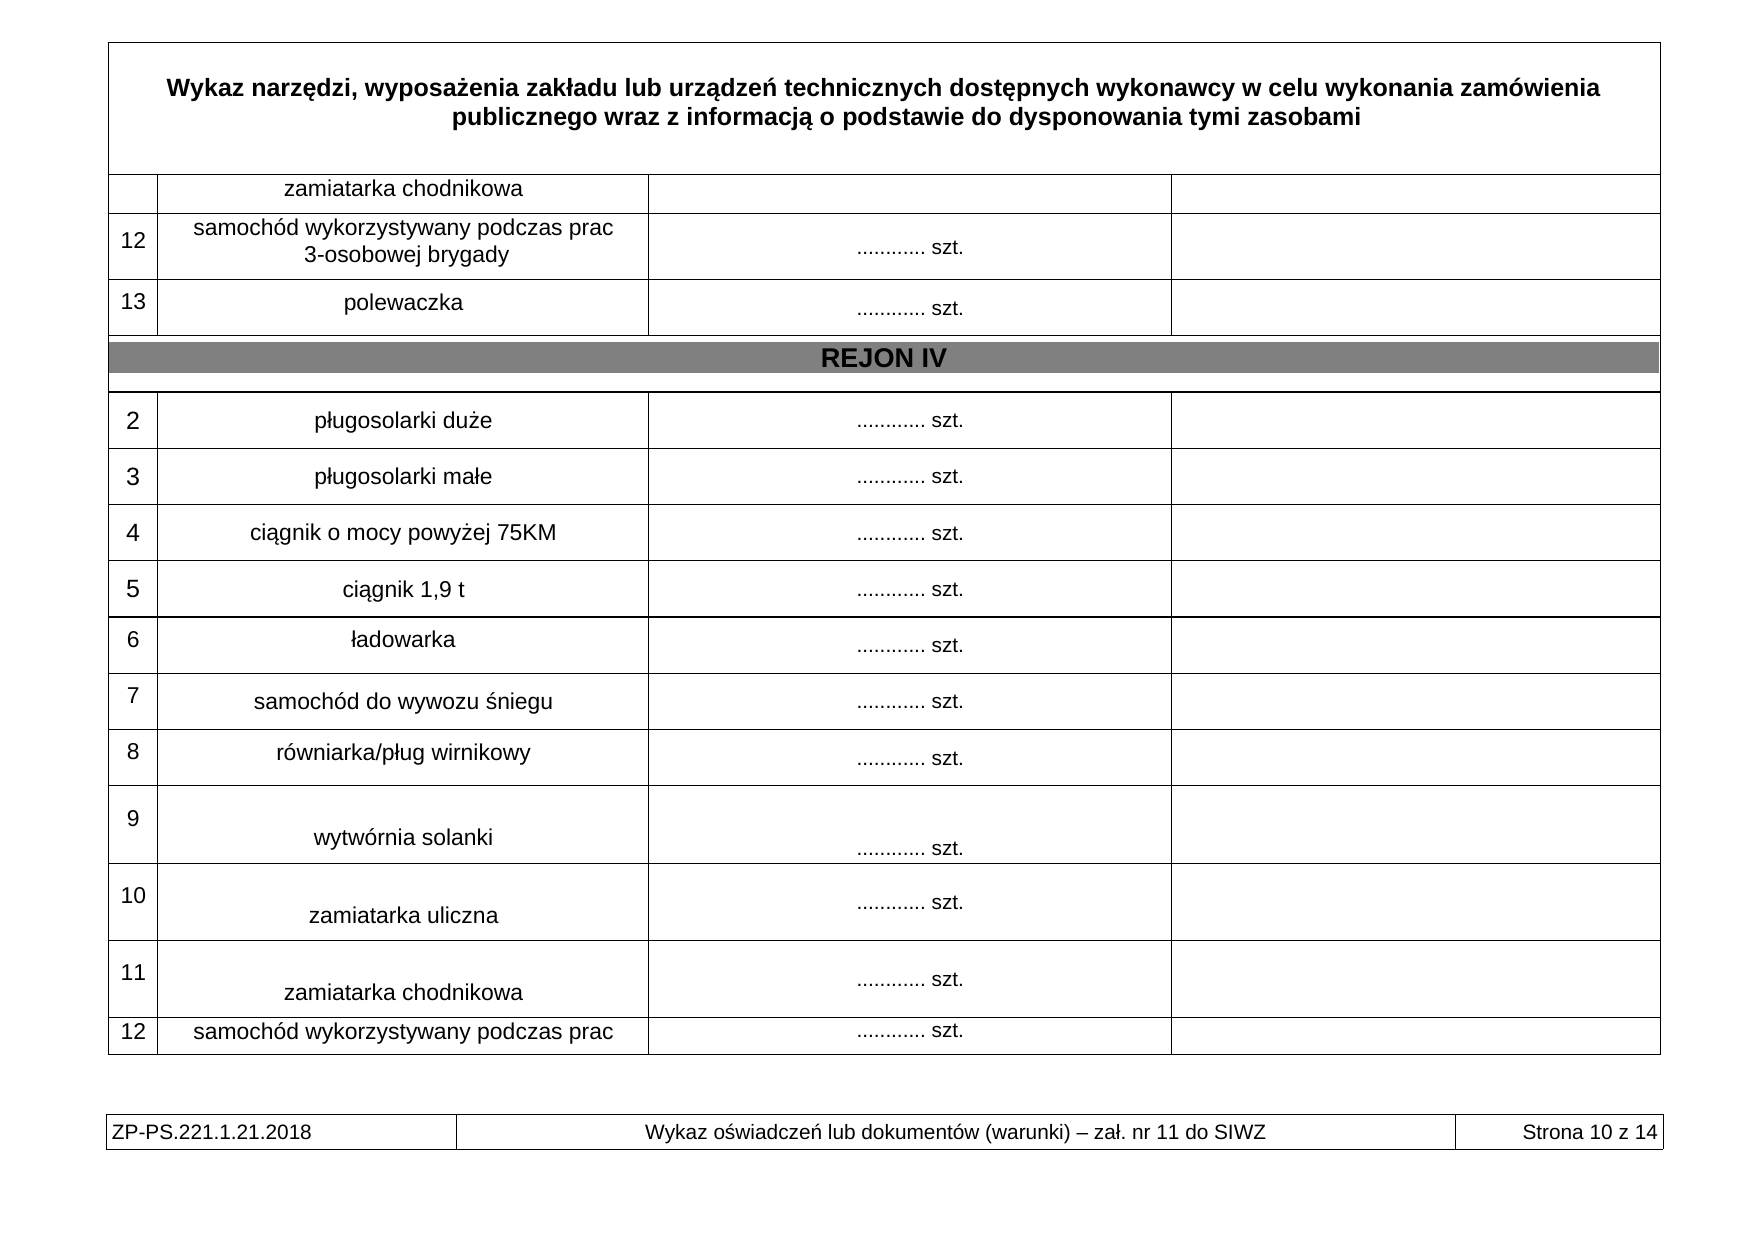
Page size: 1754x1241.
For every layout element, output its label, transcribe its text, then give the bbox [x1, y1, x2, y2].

table_cell 2 [109, 393, 157, 448]
table_cell zamiatarka chodnikowa [158, 941, 648, 1017]
table_cell zamiatarka chodnikowa [158, 175, 648, 213]
table_cell samochód wykorzystywany podczas prac [158, 1018, 648, 1054]
table_cell [1172, 449, 1660, 504]
table_cell ładowarka [158, 618, 648, 673]
table_cell samochód wykorzystywany podczas prac 3-osobowej brygady [158, 214, 648, 279]
table_cell ............ szt. [649, 941, 1171, 1017]
table_cell ............ szt. [649, 730, 1171, 785]
table_cell [1172, 280, 1660, 335]
table_cell ............ szt. [649, 864, 1171, 940]
table_cell 7 [109, 674, 157, 729]
table_cell 12 [109, 1018, 157, 1054]
table_cell [1172, 214, 1660, 279]
table_cell [649, 175, 1171, 213]
table_cell 12 [109, 214, 157, 279]
table_cell 5 [109, 561, 157, 616]
table_header Wykaz narzędzi, wyposażenia zakładu lub urządzeń technicznych dostępnych wykonawcy w celu wykonania zamówienia publicznego wraz z informacją o podstawie do dysponowania tymi zasobami [109, 43, 1660, 173]
table_cell [1172, 561, 1660, 616]
table_cell ............ szt. [649, 674, 1171, 729]
table_cell 11 [109, 941, 157, 1017]
table_cell 3 [109, 449, 157, 504]
table_cell ............ szt. [649, 786, 1171, 862]
table_cell 8 [109, 730, 157, 785]
table_cell ............ szt. [649, 393, 1171, 448]
table_cell [1172, 393, 1660, 448]
table_cell [1172, 730, 1660, 785]
table_cell samochód do wywozu śniegu [158, 674, 648, 729]
table_cell 6 [109, 618, 157, 673]
table_cell [1172, 674, 1660, 729]
table_cell wytwórnia solanki [158, 786, 648, 862]
table_cell ............ szt. [649, 561, 1171, 616]
table_cell [1172, 618, 1660, 673]
table_cell ............ szt. [649, 505, 1171, 560]
table_cell ciągnik o mocy powyżej 75KM [158, 505, 648, 560]
table_cell [1172, 864, 1660, 940]
table_cell [1172, 786, 1660, 862]
table_cell polewaczka [158, 280, 648, 335]
table_cell ............ szt. [649, 280, 1171, 335]
table_cell pługosolarki małe [158, 449, 648, 504]
table_cell 9 [109, 786, 157, 862]
table_cell ............ szt. [649, 214, 1171, 279]
table_cell ............ szt. [649, 618, 1171, 673]
table_cell REJON IV [109, 336, 1660, 391]
table_cell [1172, 175, 1660, 213]
table_cell ............ szt. [649, 449, 1171, 504]
table_cell [1172, 941, 1660, 1017]
table_cell 10 [109, 864, 157, 940]
table_cell ............ szt. [649, 1018, 1171, 1054]
table_cell zamiatarka uliczna [158, 864, 648, 940]
table_cell równiarka/pług wirnikowy [158, 730, 648, 785]
table_cell ciągnik 1,9 t [158, 561, 648, 616]
table_cell [1172, 1018, 1660, 1054]
table_cell pługosolarki duże [158, 393, 648, 448]
table_cell [1172, 505, 1660, 560]
table_cell [109, 175, 157, 213]
table_cell 4 [109, 505, 157, 560]
table_cell 13 [109, 280, 157, 335]
